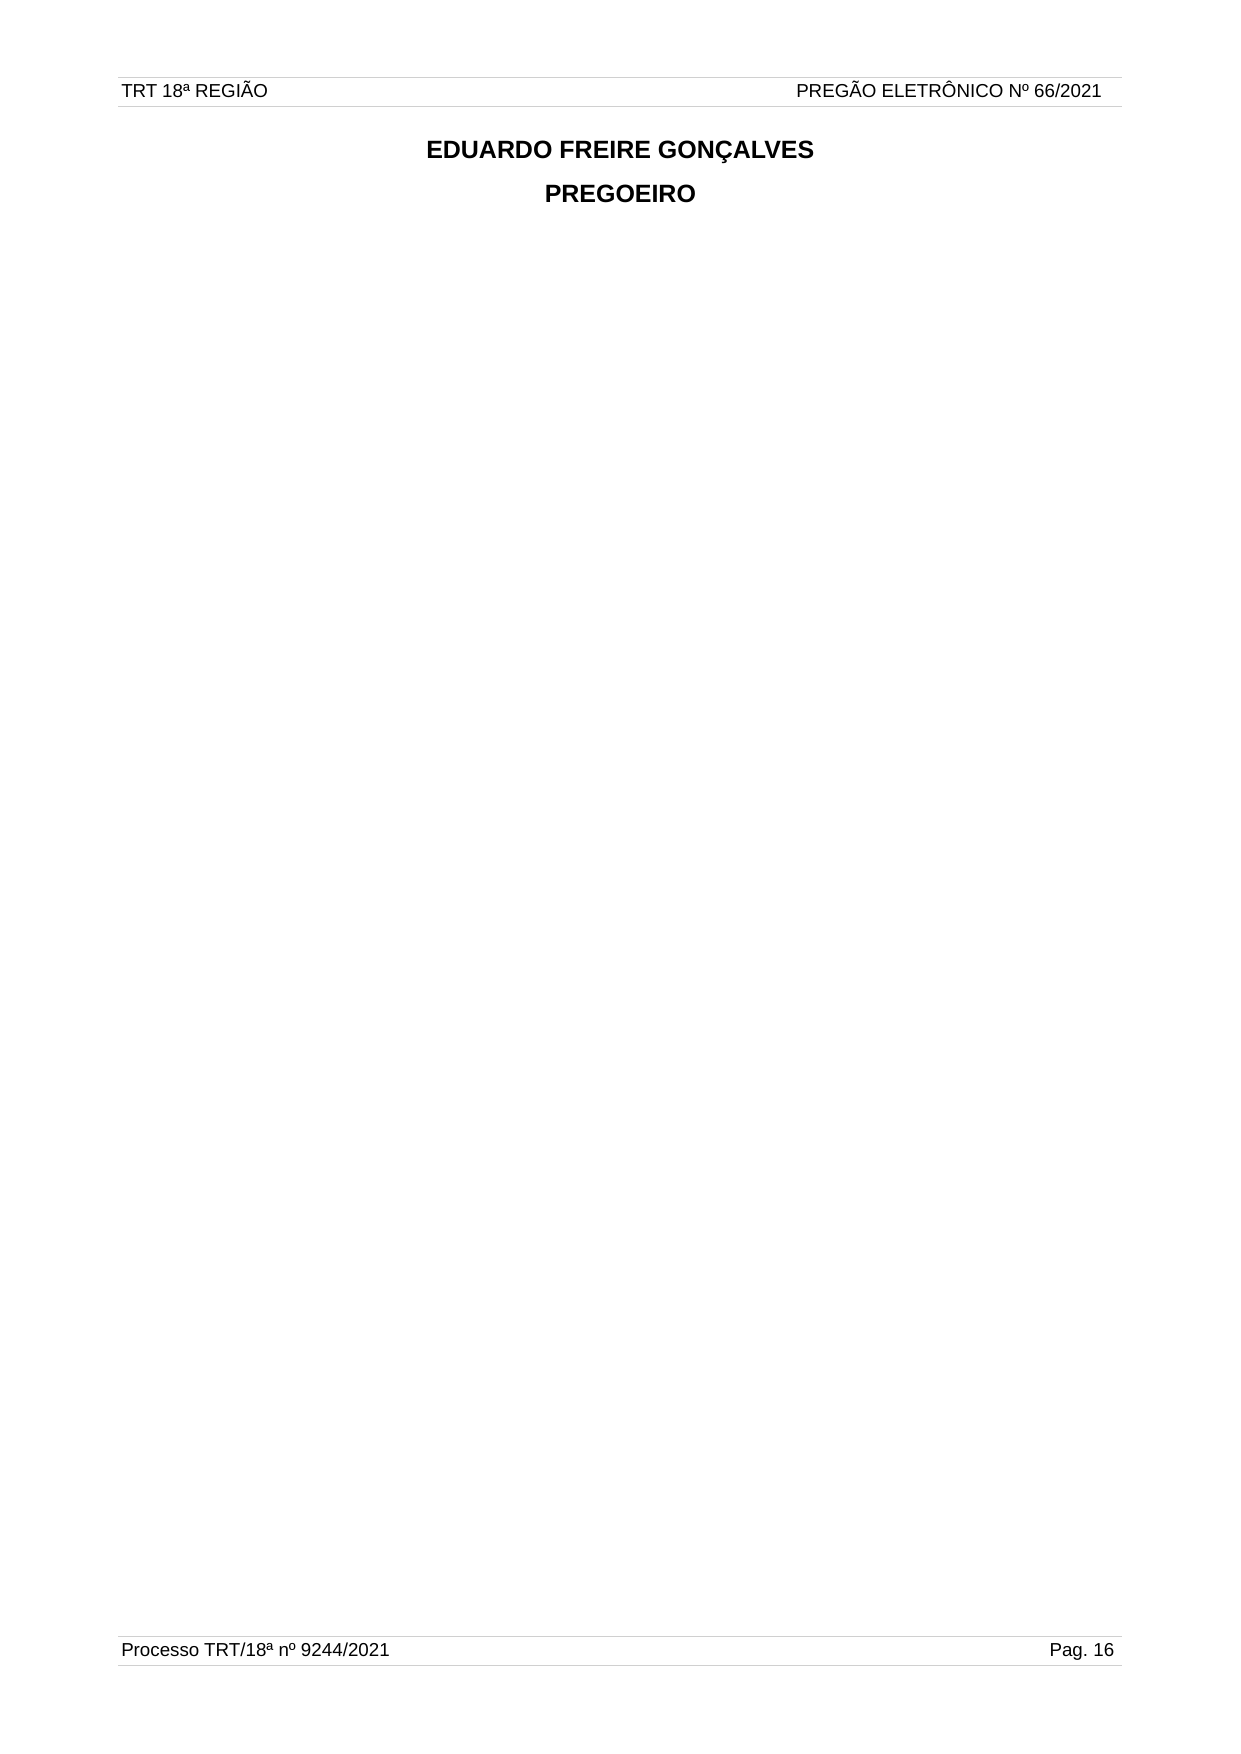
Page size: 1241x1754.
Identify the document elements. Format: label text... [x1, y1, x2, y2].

text PREGOEIRO [118, 179, 1122, 207]
text EDUARDO FREIRE GONÇALVES [118, 136, 1122, 164]
